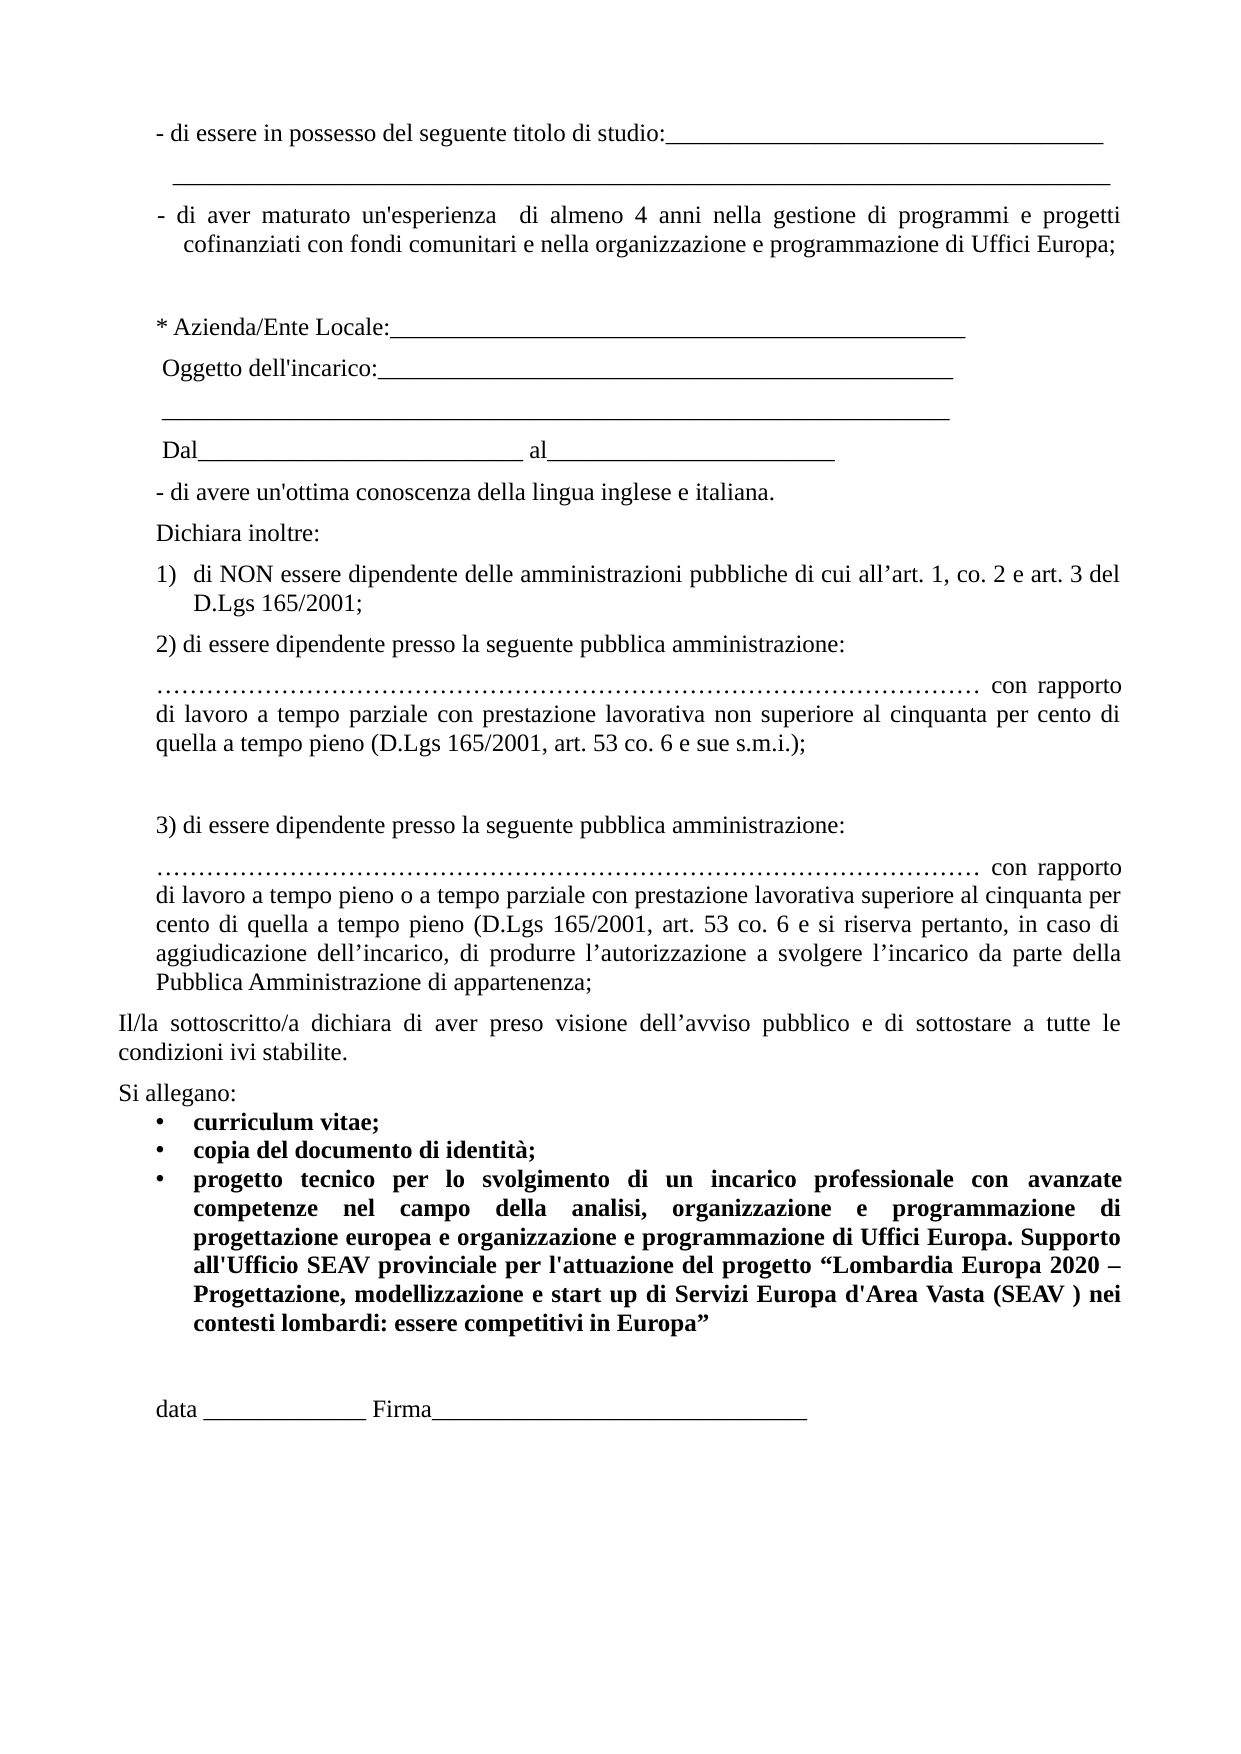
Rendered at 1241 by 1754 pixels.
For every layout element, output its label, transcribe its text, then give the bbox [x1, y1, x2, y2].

text - di aver maturato un'esperienza di almeno 4 anni nella gestione di programmi e progetti cofinanziati con fondi comunitari e nella organizzazione e programmazione di Uffici Europa; [157, 201, 1122, 258]
text _______________________________________________________________ [156, 394, 1122, 423]
text ……………………………………………………………………………………… con rapporto di lavoro a tempo parziale con prestazione lavorativa non superiore al cinquanta per cento di quella a tempo pieno (D.Lgs 165/2001, art. 53 co. 6 e sue s.m.i.); [156, 671, 1122, 757]
list progetto tecnico per lo svolgimento di un incarico professionale con avanzate competenze nel campo della analisi, organizzazione e programmazione di progettazione europea e organizzazione e programmazione di Uffici Europa. Supporto all'Ufficio SEAV provinciale per l'attuazione del progetto “Lombardia Europa 2020 – Progettazione, modellizzazione e start up di Servizi Europa d'Area Vasta (SEAV ) nei contesti lombardi: essere competitivi in Europa” [156, 1164, 1122, 1337]
text data _____________ Firma______________________________ [156, 1394, 1122, 1423]
list copia del documento di identità; [156, 1136, 1122, 1164]
text Si allegano: [118, 1078, 1122, 1107]
text 3) di essere dipendente presso la seguente pubblica amministrazione: [156, 811, 1122, 839]
text - di avere un'ottima conoscenza della lingua inglese e italiana. [156, 477, 1122, 506]
text * Azienda/Ente Locale:______________________________________________ [156, 312, 1122, 341]
text Il/la sottoscritto/a dichiara di aver preso visione dell’avviso pubblico e di sottostare a tutte le condizioni ivi stabilite. [118, 1008, 1122, 1066]
text Dichiara inoltre: [156, 518, 1122, 547]
list curriculum vitae; [156, 1107, 1122, 1136]
text 2) di essere dipendente presso la seguente pubblica amministrazione: [156, 629, 1122, 658]
text - di essere in possesso del seguente titolo di studio:___________________________________ [156, 118, 1122, 147]
text ……………………………………………………………………………………… con rapporto di lavoro a tempo pieno o a tempo parziale con prestazione lavorativa superiore al cinquanta per cento di quella a tempo pieno (D.Lgs 165/2001, art. 53 co. 6 e si riserva pertanto, in caso di aggiudicazione dell’incarico, di produrre l’autorizzazione a svolgere l’incarico da parte della Pubblica Amministrazione di appartenenza; [156, 852, 1122, 996]
text Dal__________________________ al_______________________ [156, 436, 1122, 464]
text Oggetto dell'incarico:______________________________________________ [156, 353, 1122, 382]
list di NON essere dipendente delle amministrazioni pubbliche di cui all’art. 1, co. 2 e art. 3 del D.Lgs 165/2001; [156, 559, 1122, 617]
text ___________________________________________________________________________ [173, 159, 1122, 188]
